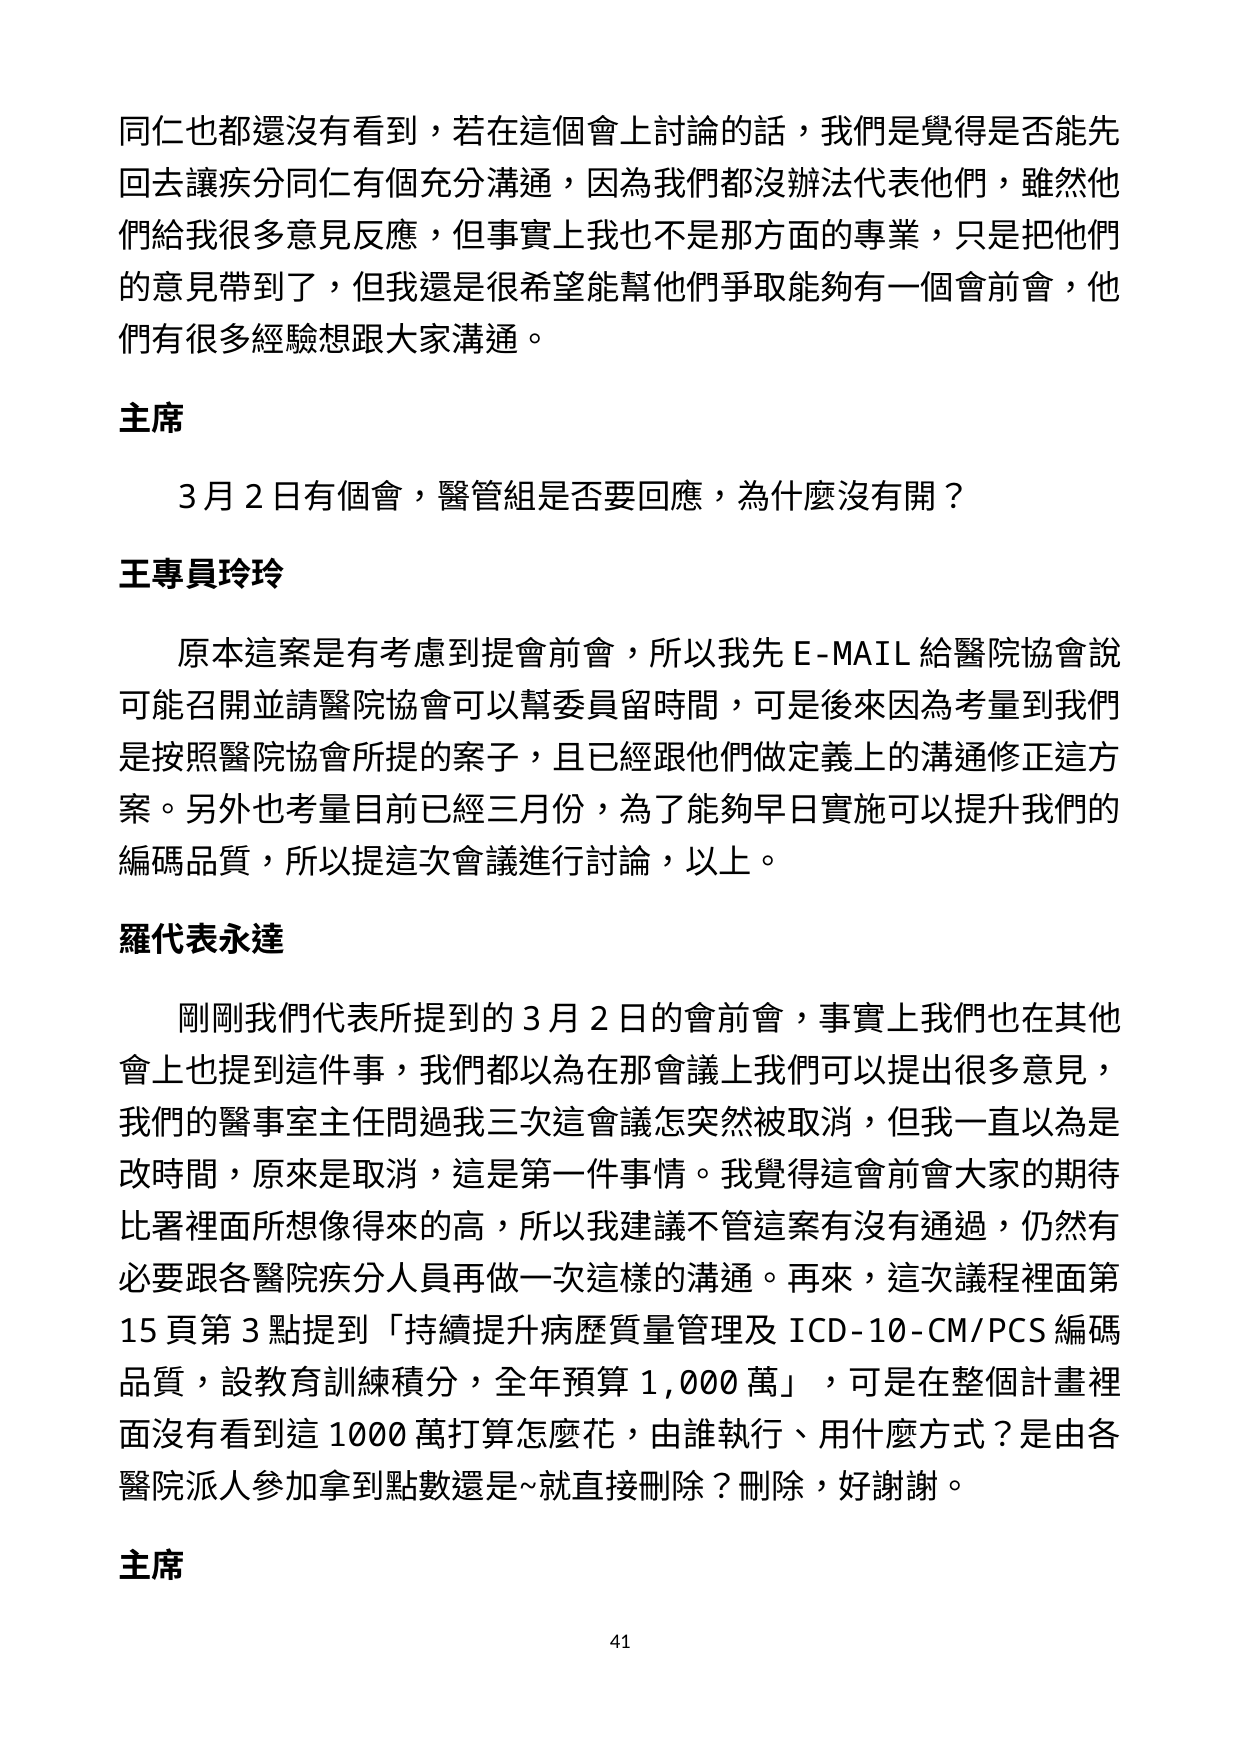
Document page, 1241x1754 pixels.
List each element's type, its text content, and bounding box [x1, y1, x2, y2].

text 主席 [118, 1535, 1122, 1587]
text 剛剛我們代表所提到的3月2日的會前會，事實上我們也在其他會上也提到這件事，我們都以為在那會議上我們可以提出很多意見，我們的醫事室主任問過我三次這會議怎突然被取消，但我一直以為是改時間，原來是取消，這是第一件事情。我覺得這會前會大家的期待比署裡面所想像得來的高，所以我建議不管這案有沒有通過，仍然有必要跟各醫院疾分人員再做一次這樣的溝通。再來，這次議程裡面第15頁第3點提到「持續提升病歷質量管理及ICD-10-CM/PCS編碼品質，設教育訓練積分，全年預算1,000萬」，可是在整個計畫裡面沒有看到這1000萬打算怎麼花，由誰執行、用什麼方式？是由各醫院派人參加拿到點數還是~就直接刪除？刪除，好謝謝。 [118, 988, 1122, 1509]
text 主席 [118, 388, 1122, 440]
text 3月2日有個會，醫管組是否要回應，為什麼沒有開？ [118, 467, 1122, 519]
text 原本這案是有考慮到提會前會，所以我先E-MAIL給醫院協會說可能召開並請醫院協會可以幫委員留時間，可是後來因為考量到我們是按照醫院協會所提的案子，且已經跟他們做定義上的溝通修正這方案。另外也考量目前已經三月份，為了能夠早日實施可以提升我們的編碼品質，所以提這次會議進行討論，以上。 [118, 623, 1122, 884]
text 羅代表永達 [118, 910, 1122, 962]
text 王專員玲玲 [118, 545, 1122, 597]
text 同仁也都還沒有看到，若在這個會上討論的話，我們是覺得是否能先回去讓疾分同仁有個充分溝通，因為我們都沒辦法代表他們，雖然他們給我很多意見反應，但事實上我也不是那方面的專業，只是把他們的意見帶到了，但我還是很希望能幫他們爭取能夠有一個會前會，他們有很多經驗想跟大家溝通。 [118, 102, 1122, 362]
